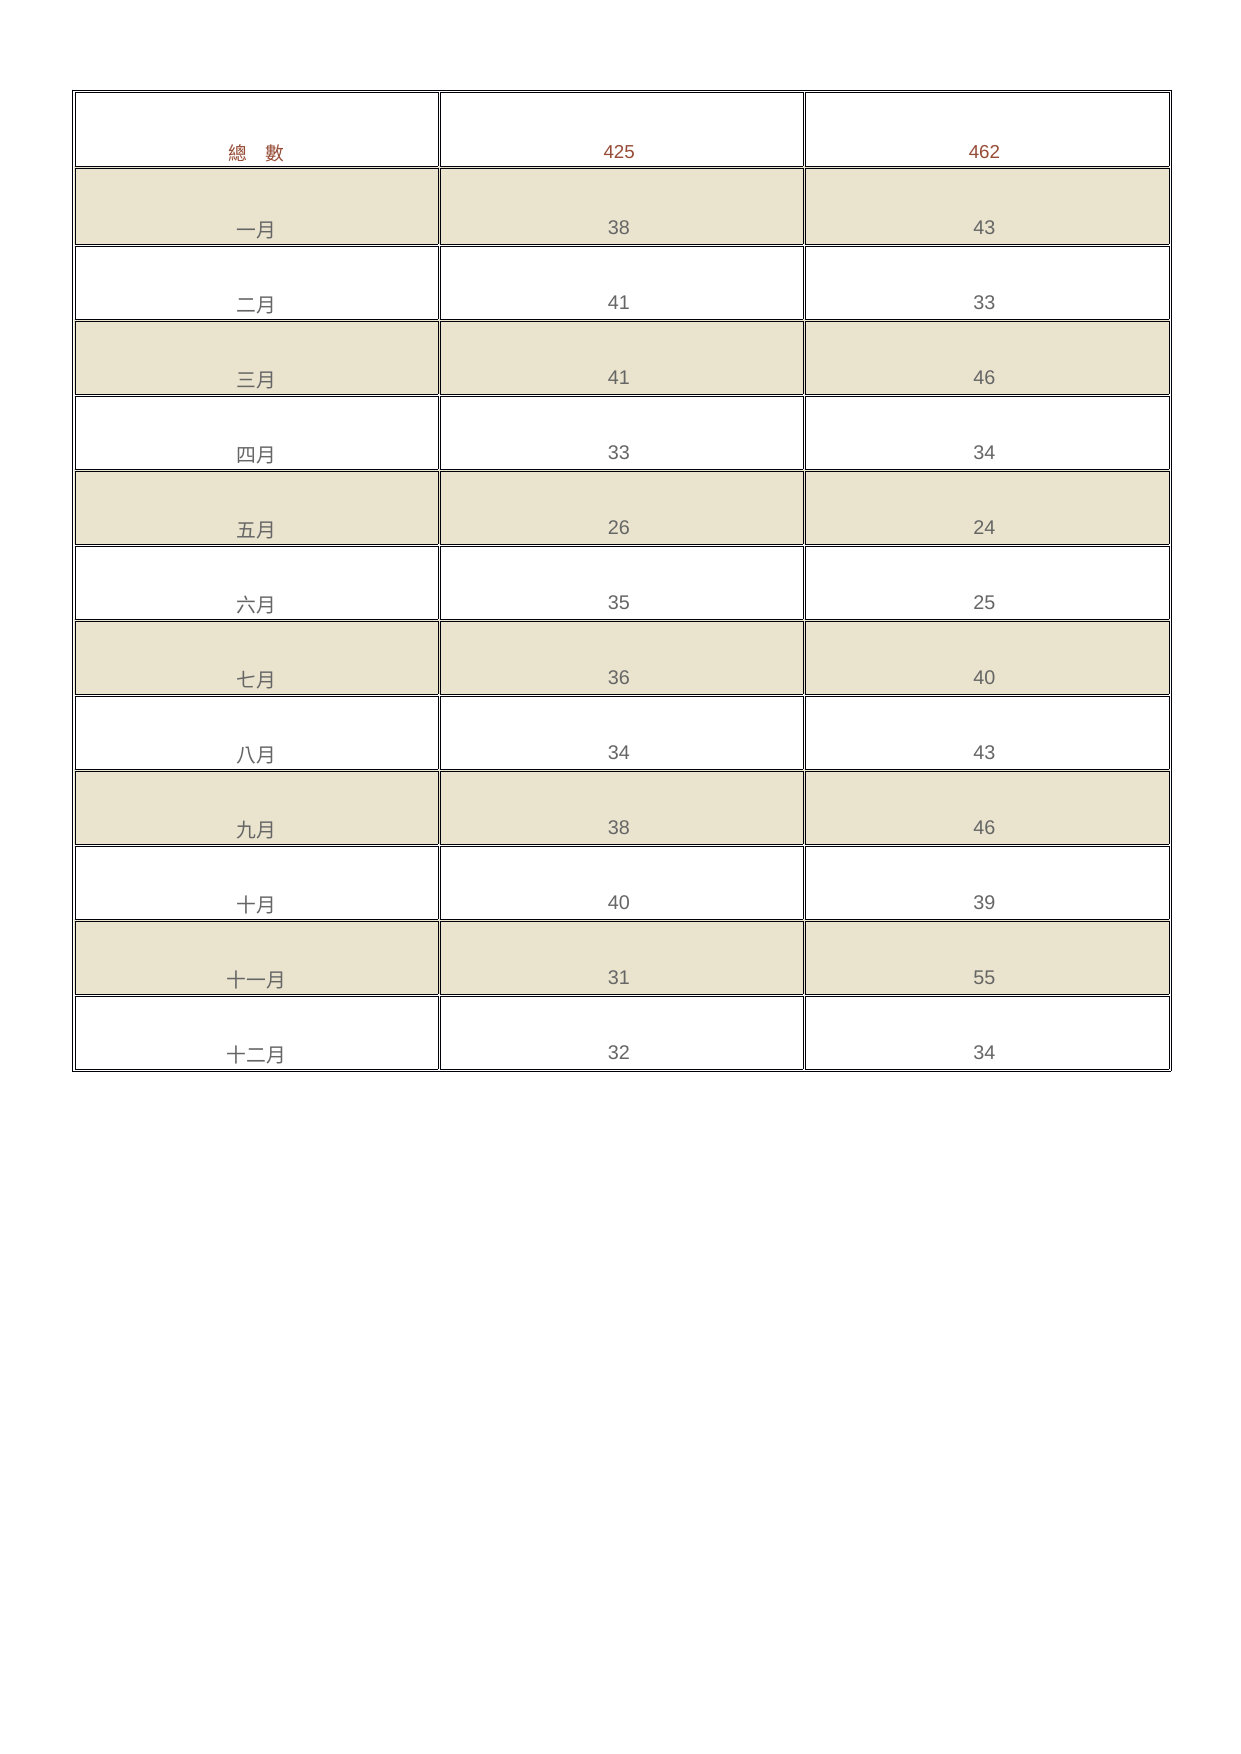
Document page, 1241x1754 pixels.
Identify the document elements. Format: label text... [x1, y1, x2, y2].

table_cell 38 [441, 772, 803, 844]
table_cell 36 [441, 622, 803, 694]
table_cell 26 [441, 472, 803, 544]
table_cell 25 [806, 547, 1169, 619]
table_cell 425 [441, 93, 803, 166]
table_cell 39 [806, 847, 1169, 919]
table_cell 一月 [76, 169, 438, 244]
table_cell 43 [806, 169, 1169, 244]
table_cell 43 [806, 697, 1169, 769]
table_cell 24 [806, 472, 1169, 544]
table_cell 31 [441, 922, 803, 994]
table_cell 34 [441, 697, 803, 769]
table_cell 三月 [76, 322, 438, 394]
table_cell 40 [806, 622, 1169, 694]
table_cell 38 [441, 169, 803, 244]
table_cell 七月 [76, 622, 438, 694]
table_cell 四月 [76, 397, 438, 469]
table_cell 十二月 [76, 997, 438, 1069]
table_cell 二月 [76, 247, 438, 319]
table_cell 46 [806, 772, 1169, 844]
table_cell 46 [806, 322, 1169, 394]
table_cell 41 [441, 322, 803, 394]
table_cell 34 [806, 397, 1169, 469]
table_cell 41 [441, 247, 803, 319]
table_cell 九月 [76, 772, 438, 844]
table_cell 32 [441, 997, 803, 1069]
table_cell 55 [806, 922, 1169, 994]
table_cell 34 [806, 997, 1169, 1069]
table_cell 33 [806, 247, 1169, 319]
table_cell 五月 [76, 472, 438, 544]
table_cell 462 [806, 93, 1169, 166]
table_cell 33 [441, 397, 803, 469]
table_cell 十月 [76, 847, 438, 919]
table_cell 十一月 [76, 922, 438, 994]
table_cell 總 數 [76, 93, 438, 166]
table_cell 40 [441, 847, 803, 919]
table_cell 35 [441, 547, 803, 619]
table_cell 六月 [76, 547, 438, 619]
table_cell 八月 [76, 697, 438, 769]
